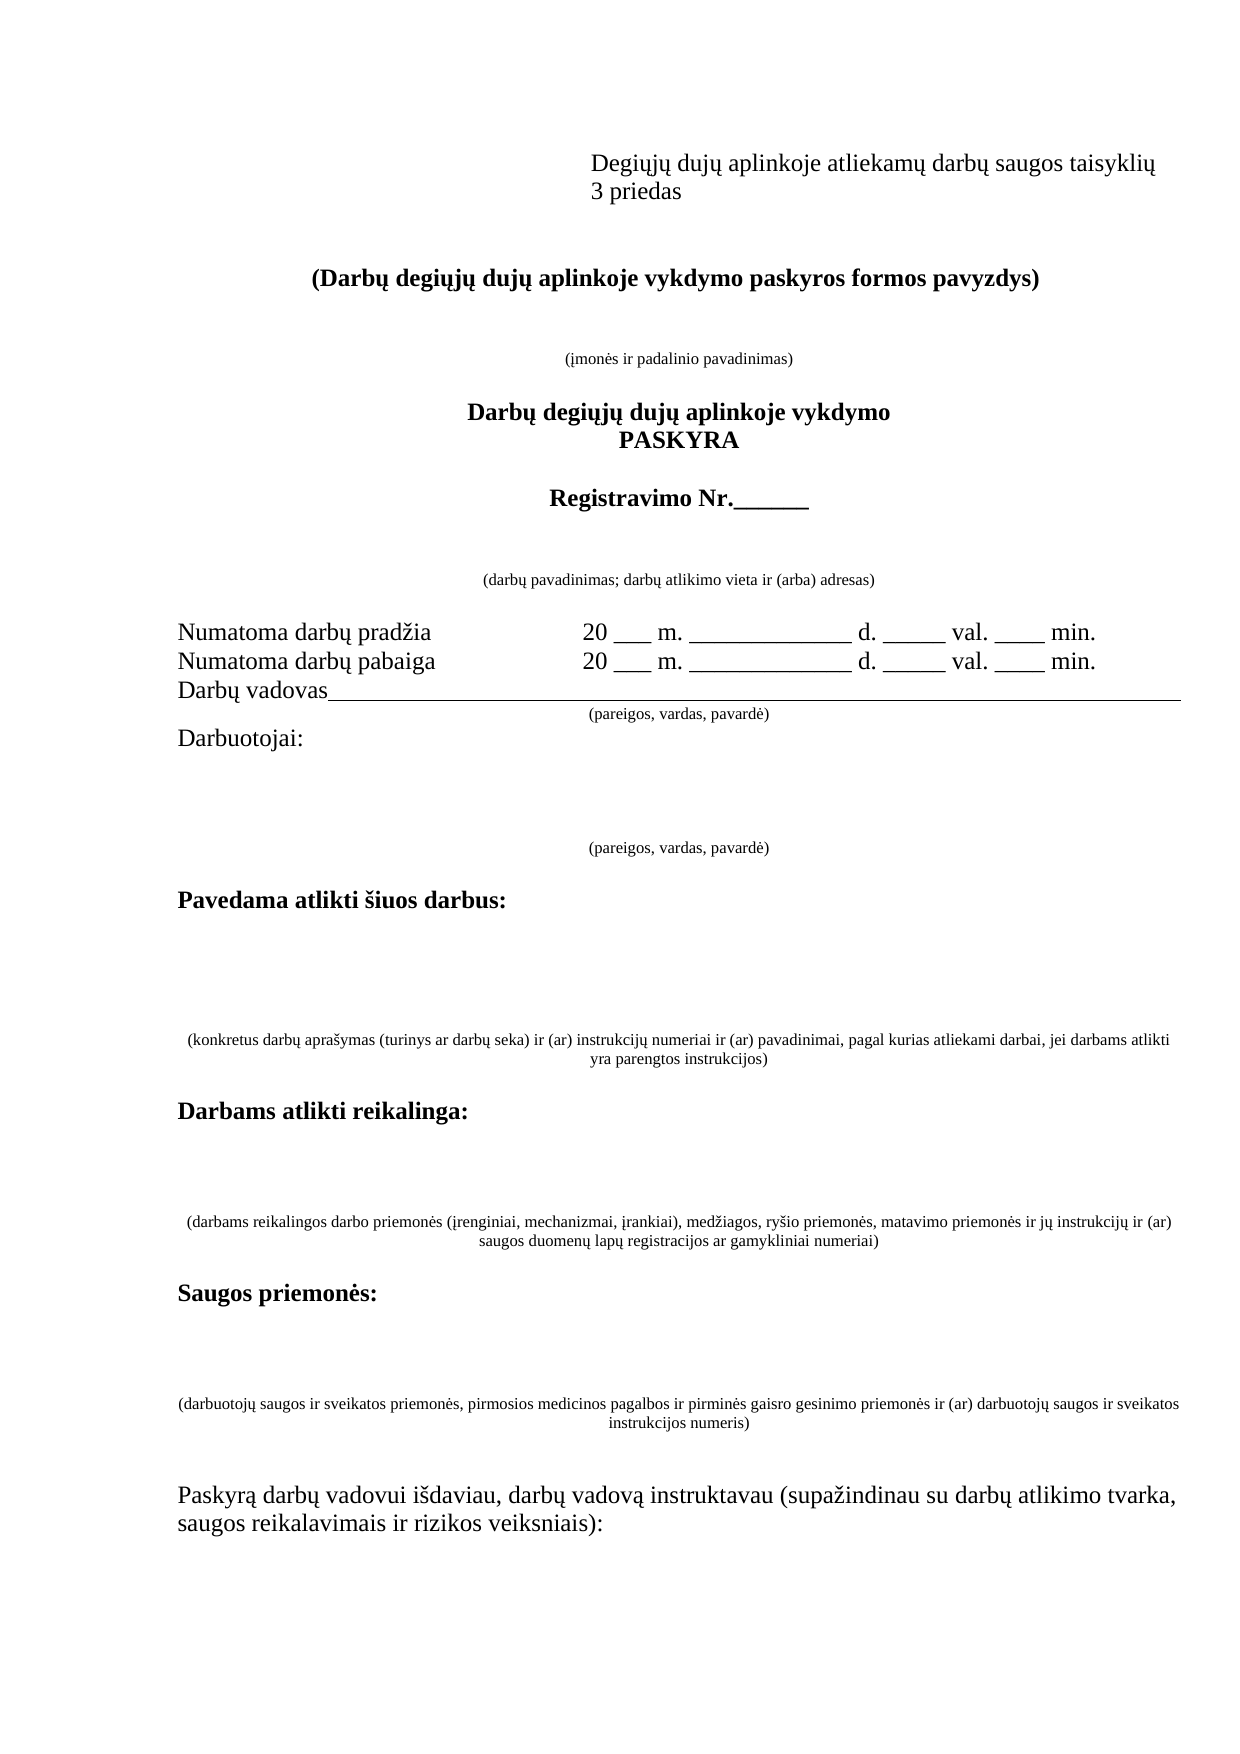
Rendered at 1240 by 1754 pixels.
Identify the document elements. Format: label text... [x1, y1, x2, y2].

text Numatoma darbų pradžia 20 ___ m. _____________ d. _____ val. ____ min. [177, 617, 1181, 646]
text (darbų pavadinimas; darbų atlikimo vieta ir (arba) adresas) [177, 569, 1181, 588]
text Pavedama atlikti šiuos darbus: [177, 886, 1181, 914]
text Darbų degiųjų dujų aplinkoje vykdymo [177, 397, 1181, 426]
text (darbuotojų saugos ir sveikatos priemonės, pirmosios medicinos pagalbos ir pirminės gaisro gesinimo priemonės ir (ar) darbuotojų saugos ir sveikatos instrukcijos numeris) [177, 1393, 1181, 1432]
text Degiųjų dujų aplinkoje atliekamų darbų saugos taisyklių [177, 148, 1181, 176]
text (pareigos, vardas, pavardė) [177, 838, 1181, 857]
text Saugos priemonės: [177, 1278, 1181, 1307]
text (konkretus darbų aprašymas (turinys ar darbų seka) ir (ar) instrukcijų numeriai ir (ar) pavadinimai, pagal kurias atliekami darbai, jei darbams atlikti yra parengtos instrukcijos) [177, 1029, 1181, 1068]
text (įmonės ir padalinio pavadinimas) [177, 349, 1181, 368]
text 3 priedas [177, 176, 1181, 205]
text Paskyrą darbų vadovui išdaviau, darbų vadovą instruktavau (supažindinau su darbų atlikimo tvarka, saugos reikalavimais ir rizikos veiksniais): [177, 1480, 1181, 1537]
text PASKYRA [177, 426, 1181, 454]
text (pareigos, vardas, pavardė) [177, 703, 1181, 723]
text Registravimo Nr.______ [177, 483, 1181, 512]
text (darbams reikalingos darbo priemonės (įrenginiai, mechanizmai, įrankiai), medžiagos, ryšio priemonės, matavimo priemonės ir jų instrukcijų ir (ar) saugos duomenų lapų registracijos ar gamykliniai numeriai) [177, 1211, 1181, 1250]
text (Darbų degiųjų dujų aplinkoje vykdymo paskyros formos pavyzdys) [177, 263, 1181, 291]
text Numatoma darbų pabaiga 20 ___ m. _____________ d. _____ val. ____ min. [177, 646, 1181, 675]
text Darbų vadovas [177, 675, 1181, 703]
text Darbams atlikti reikalinga: [177, 1096, 1181, 1125]
text Darbuotojai: [177, 723, 1181, 751]
